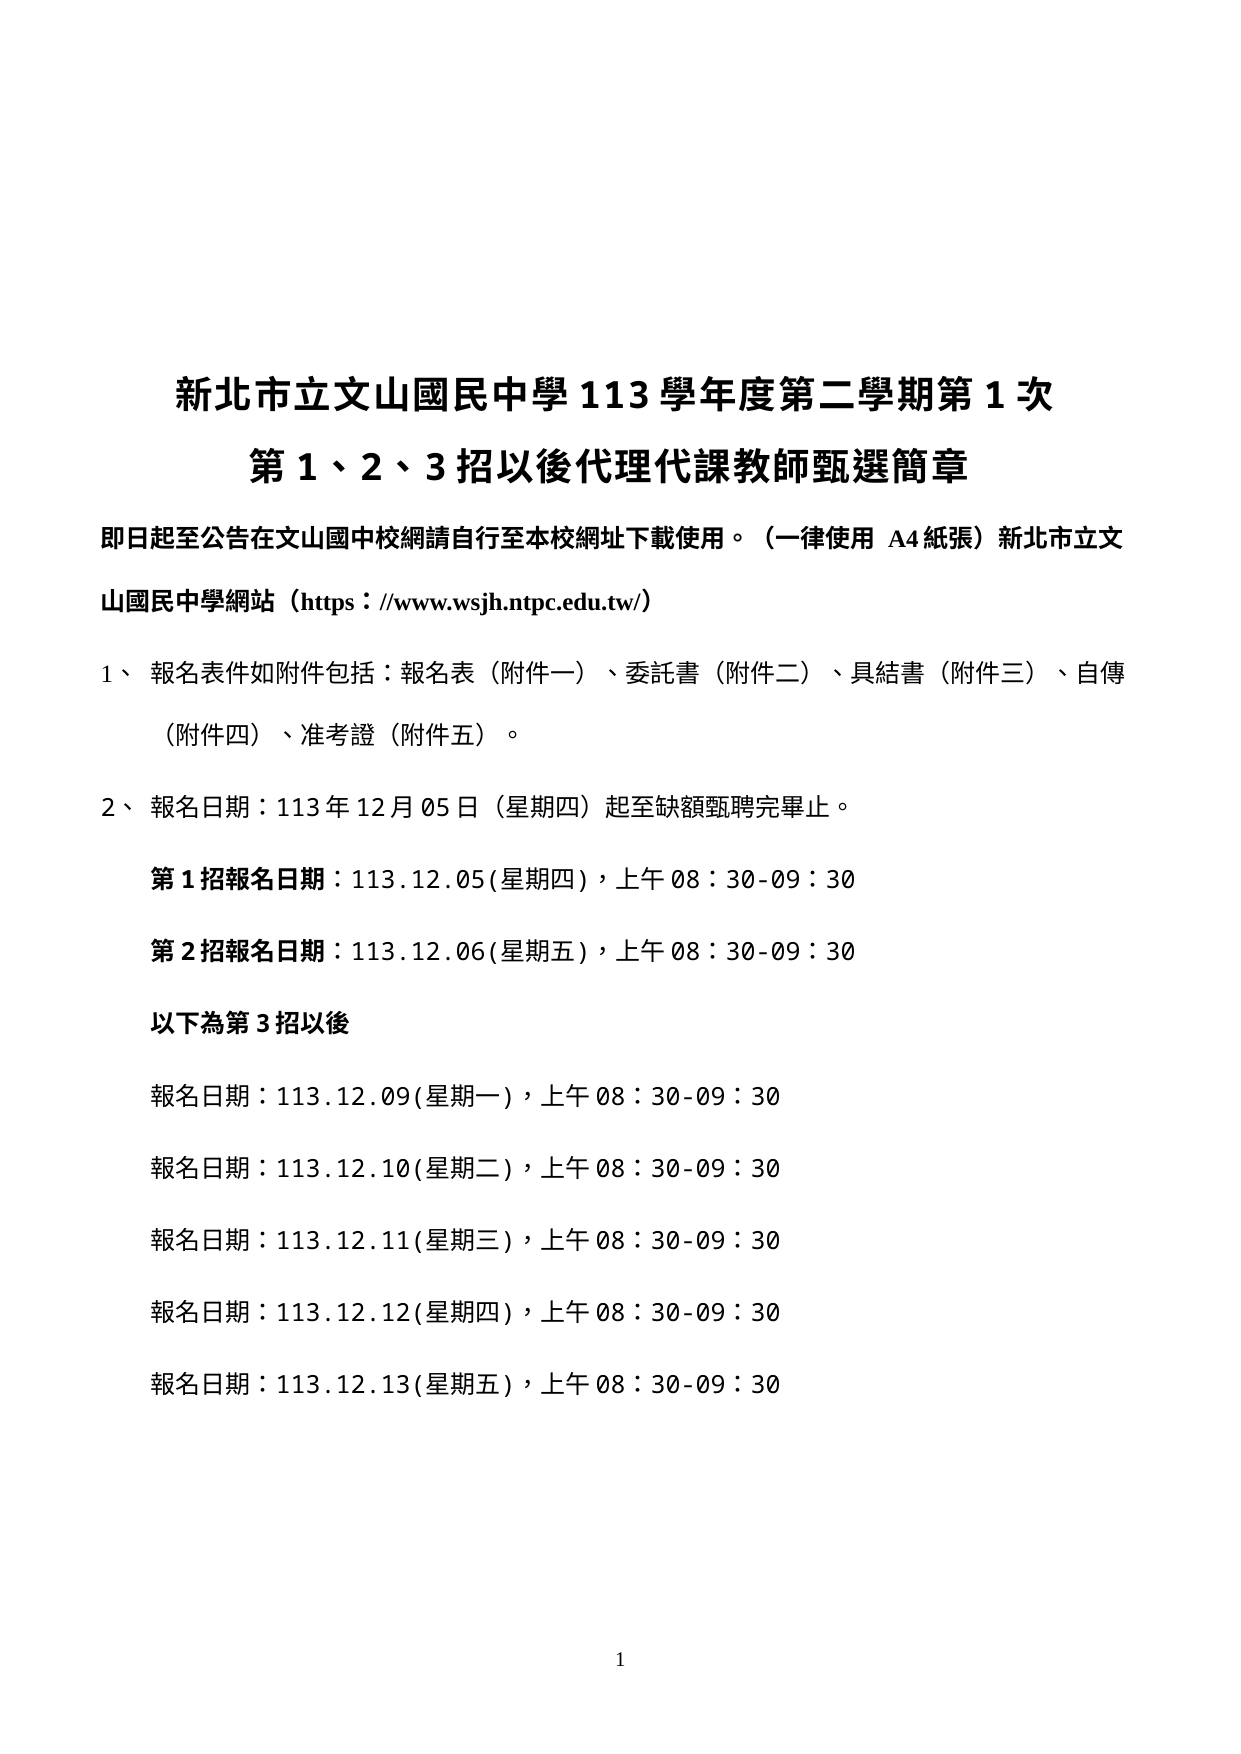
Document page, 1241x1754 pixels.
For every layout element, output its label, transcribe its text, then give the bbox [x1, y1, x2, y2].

text 以下為第3招以後 [150, 980, 1140, 1043]
text 報名日期：113.12.10(星期二)，上午08：30-09：30 [150, 1124, 1140, 1187]
text 新北市立文山國民中學113學年度第二學期第1次 [150, 351, 1140, 413]
text 第1招報名日期：113.12.05(星期四)，上午08：30-09：30 [150, 836, 1140, 899]
list 報名日期：113年12月05日（星期四）起至缺額甄聘完畢止。 [100, 764, 1140, 827]
text 第1、2、3招以後代理代課教師甄選簡章 [150, 423, 1140, 485]
text 即日起至公告在文山國中校網請自行至本校網址下載使用。（一律使用 A4紙張）新北市立文山國民中學網站（https：//www.wsjh.ntpc.edu.tw/） [100, 495, 1140, 620]
text 第2招報名日期：113.12.06(星期五)，上午08：30-09：30 [150, 908, 1140, 971]
list 報名表件如附件包括：報名表（附件一）、委託書（附件二）、具結書（附件三）、自傳（附件四）、准考證（附件五）。 [100, 629, 1140, 754]
text 報名日期：113.12.13(星期五)，上午08：30-09：30 [150, 1341, 1140, 1403]
text 報名日期：113.12.11(星期三)，上午08：30-09：30 [150, 1197, 1140, 1259]
text 報名日期：113.12.12(星期四)，上午08：30-09：30 [150, 1269, 1140, 1331]
text 報名日期：113.12.09(星期一)，上午08：30-09：30 [150, 1052, 1140, 1115]
